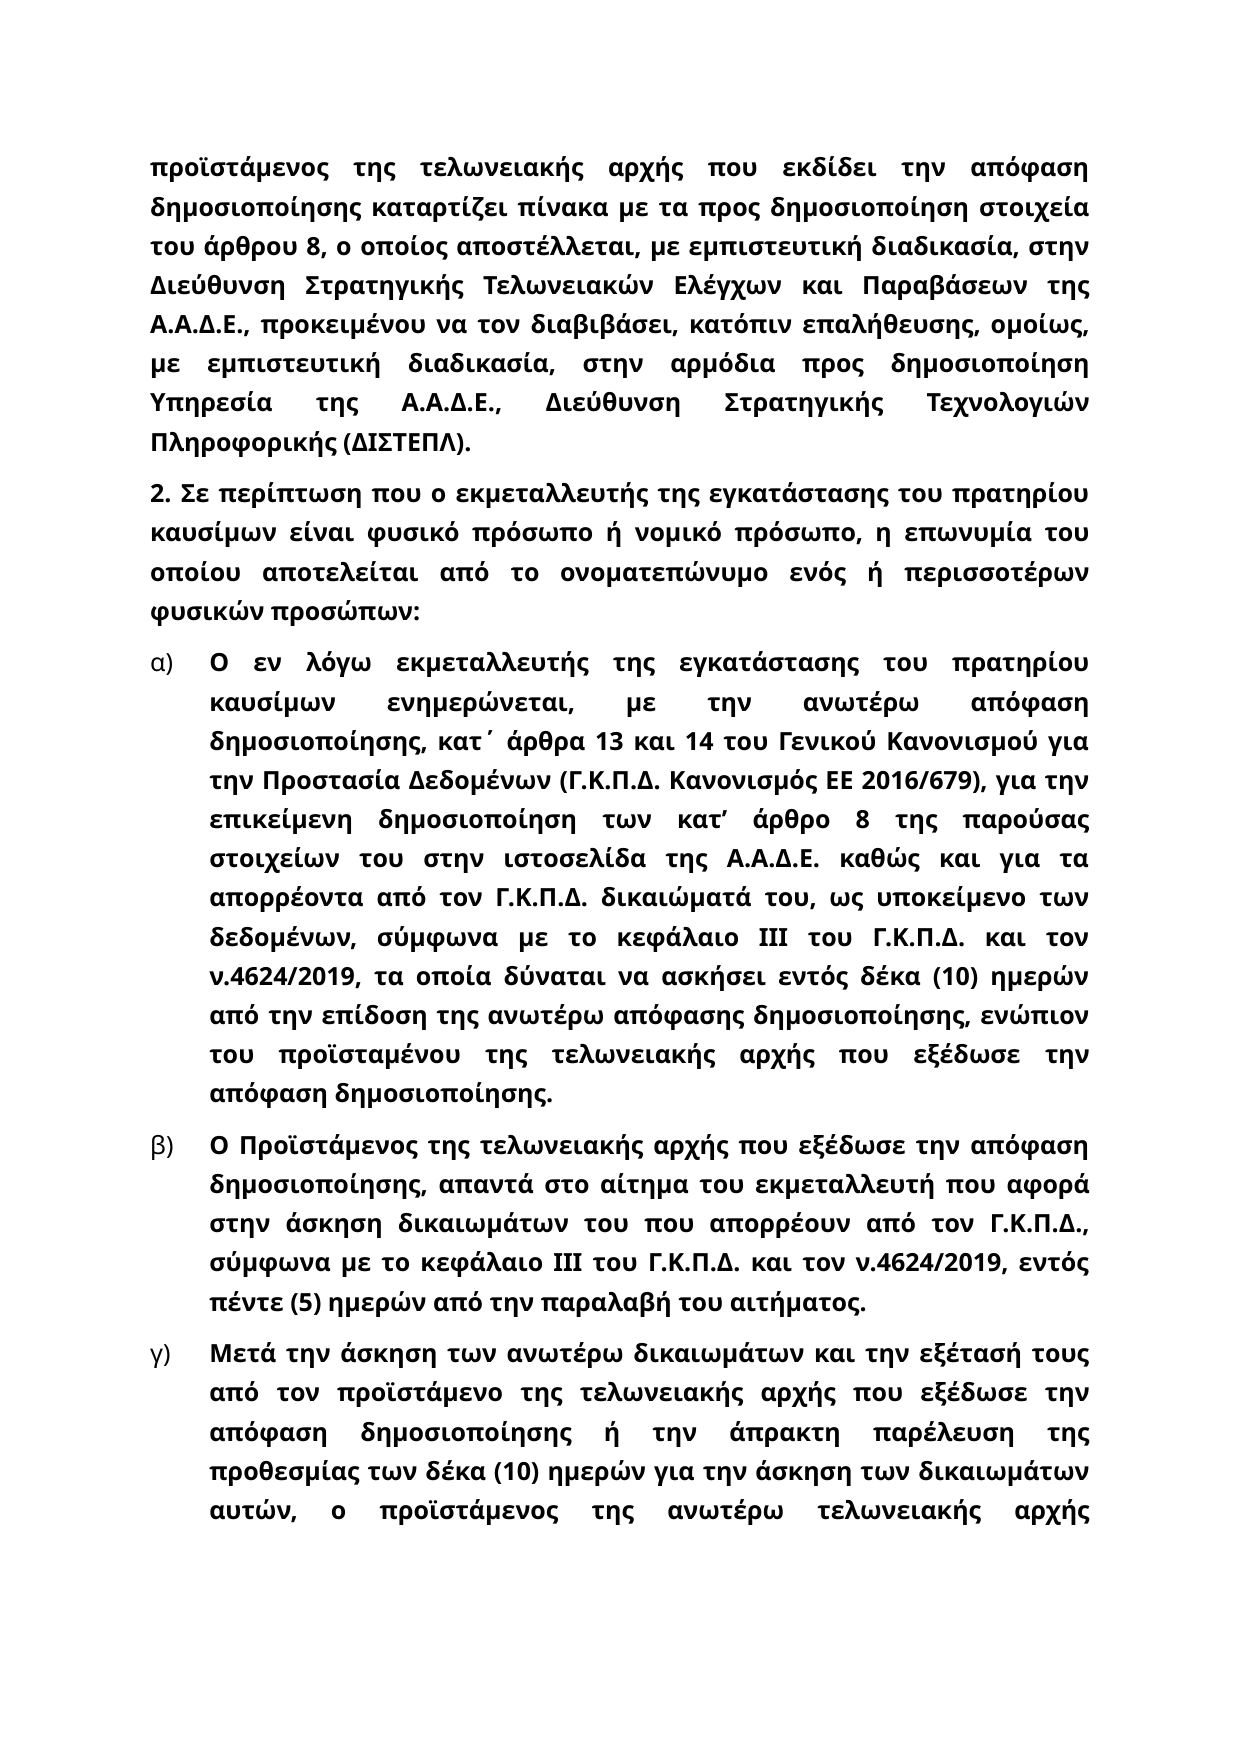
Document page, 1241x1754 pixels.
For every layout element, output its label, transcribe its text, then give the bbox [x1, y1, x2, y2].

list γ) Μετά την άσκηση των ανωτέρω δικαιωμάτων και την εξέτασή τους από τον προϊστάμενο της τελωνειακής αρχής που εξέδωσε την απόφαση δημοσιοποίησης ή την άπρακτη παρέλευση της προθεσμίας των δέκα (10) ημερών για την άσκηση των δικαιωμάτων αυτών, ο προϊστάμενος της ανωτέρω τελωνειακής αρχής [150, 1336, 1090, 1527]
list α) Ο εν λόγω εκμεταλλευτής της εγκατάστασης του πρατηρίου καυσίμων ενημερώνεται, με την ανωτέρω απόφαση δημοσιοποίησης, κατ΄ άρθρα 13 και 14 του Γενικού Κανονισμού για την Προστασία Δεδομένων (Γ.Κ.Π.Δ. Κανονισμός ΕΕ 2016/679), για την επικείμενη δημοσιοποίηση των κατ’ άρθρο 8 της παρούσας στοιχείων του στην ιστοσελίδα της Α.Α.Δ.Ε. καθώς και για τα απορρέοντα από τον Γ.Κ.Π.Δ. δικαιώματά του, ως υποκείμενο των δεδομένων, σύμφωνα με το κεφάλαιο ΙΙΙ του Γ.Κ.Π.Δ. και τον ν.4624/2019, τα οποία δύναται να ασκήσει εντός δέκα (10) ημερών από την επίδοση της ανωτέρω απόφασης δημοσιοποίησης, ενώπιον του προϊσταμένου της τελωνειακής αρχής που εξέδωσε την απόφαση δημοσιοποίησης. [150, 645, 1090, 1110]
text προϊστάμενος της τελωνειακής αρχής που εκδίδει την απόφαση δημοσιοποίησης καταρτίζει πίνακα με τα προς δημοσιοποίηση στοιχεία του άρθρου 8, ο οποίος αποστέλλεται, με εμπιστευτική διαδικασία, στην Διεύθυνση Στρατηγικής Τελωνειακών Ελέγχων και Παραβάσεων της Α.Α.Δ.Ε., προκειμένου να τον διαβιβάσει, κατόπιν επαλήθευσης, ομοίως, με εμπιστευτική διαδικασία, στην αρμόδια προς δημοσιοποίηση Υπηρεσία της Α.Α.Δ.Ε., Διεύθυνση Στρατηγικής Τεχνολογιών Πληροφορικής (ΔΙΣΤΕΠΛ). [150, 150, 1090, 458]
text 2. Σε περίπτωση που ο εκμεταλλευτής της εγκατάστασης του πρατηρίου καυσίμων είναι φυσικό πρόσωπο ή νομικό πρόσωπο, η επωνυμία του οποίου αποτελείται από το ονοματεπώνυμο ενός ή περισσοτέρων φυσικών προσώπων: [150, 476, 1090, 627]
list β) Ο Προϊστάμενος της τελωνειακής αρχής που εξέδωσε την απόφαση δημοσιοποίησης, απαντά στο αίτημα του εκμεταλλευτή που αφορά στην άσκηση δικαιωμάτων του που απορρέουν από τον Γ.Κ.Π.Δ., σύμφωνα με το κεφάλαιο ΙΙΙ του Γ.Κ.Π.Δ. και τον ν.4624/2019, εντός πέντε (5) ημερών από την παραλαβή του αιτήματος. [150, 1127, 1090, 1318]
